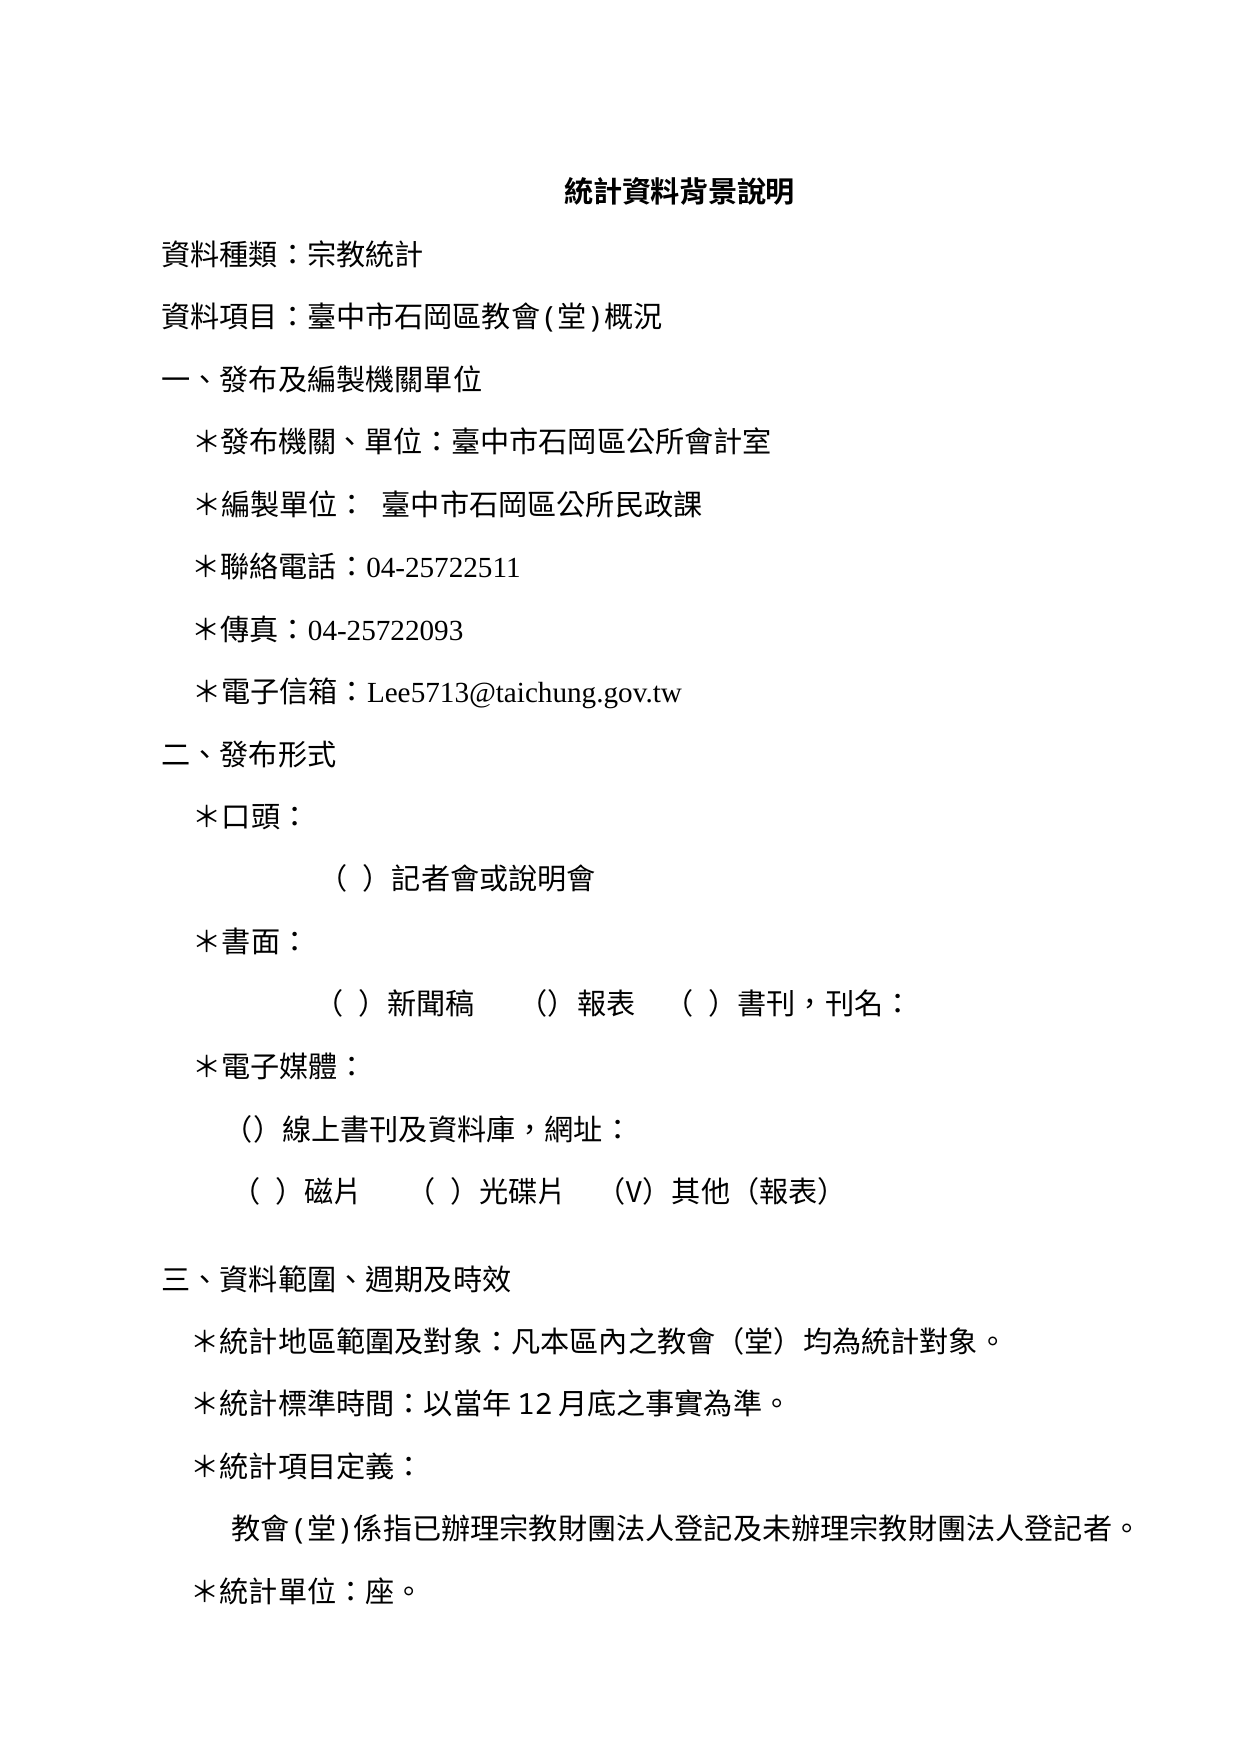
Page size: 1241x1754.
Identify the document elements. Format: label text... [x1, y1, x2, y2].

table_header 統計資料背景說明 資料種類：宗教統計 資料項目：臺中市石岡區教會(堂)概況 一、發布及編製機關單位 ＊發布機關、單位：臺中市石岡區公所會計室 ＊編製單位： 臺中市石岡區公所民政課 ＊聯絡電話：04-25722511 ＊傳真：04-25722093 ＊電子信箱：Lee5713@taichung.gov.tw 二、發布形式 口頭： （ ）記者會或說明會 書面： （ ）新聞稿 （）報表 （ ）書刊，刊名： ＊電子媒體： （）線上書刊及資料庫，網址： （ ）磁片 （ ）光碟片 （V）其他（報表） 三、資料範圍、週期及時效 ＊統計地區範圍及對象：凡本區內之教會（堂）均為統計對象。 ＊統計標準時間：以當年12月底之事實為準。 ＊統計項目定義： 教會(堂)係指已辦理宗教財團法人登記及未辦理宗教財團法人登記者。 ＊統計單位：座。 [150, 148, 1209, 1638]
